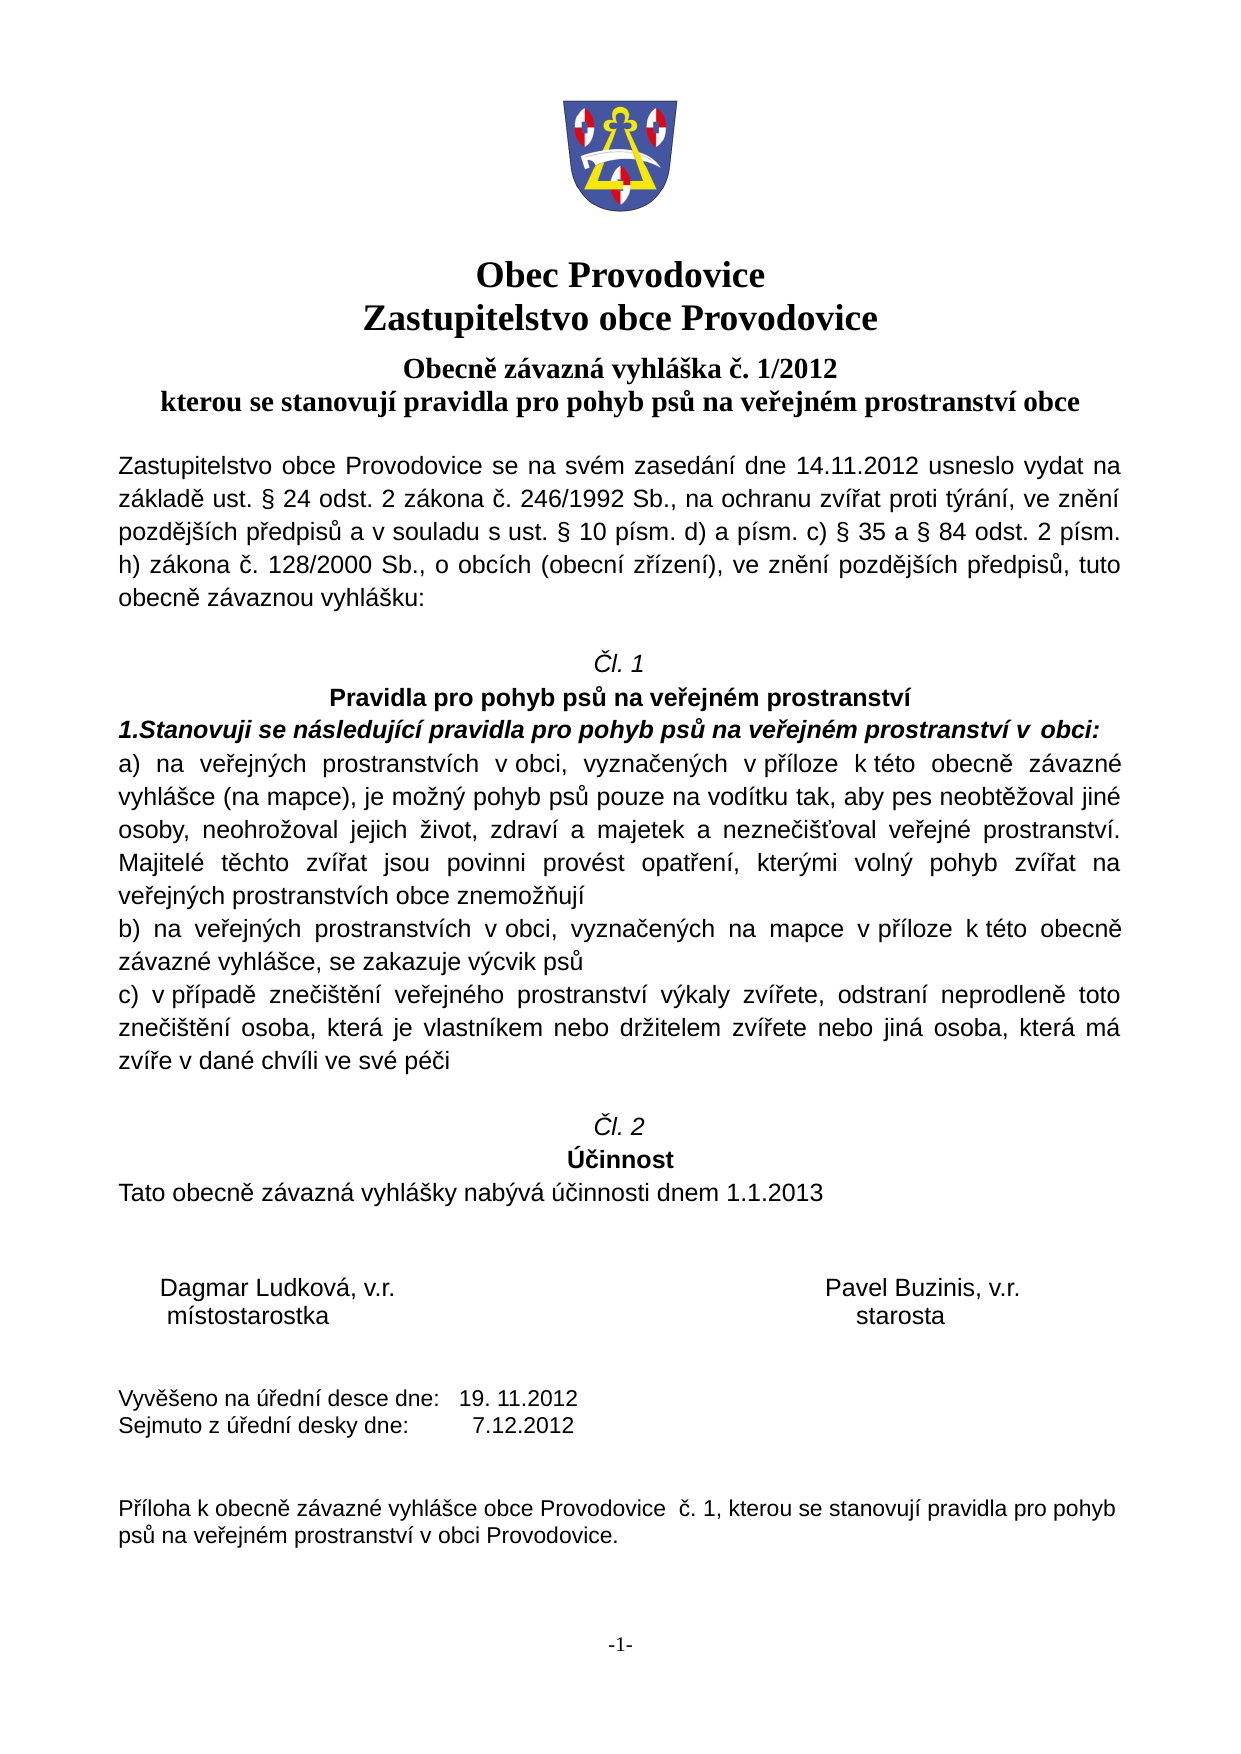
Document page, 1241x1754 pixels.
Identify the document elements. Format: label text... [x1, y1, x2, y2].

text kterou se stanovují pravidla pro pohyb psů na veřejném prostranství obce [118, 384, 1122, 418]
text Příloha k obecně závazné vyhlášce obce Provodovice č. 1, kterou se stanovují pravidla pro pohyb psů na veřejném prostranství v obci Provodovice. [118, 1495, 1122, 1548]
text b) na veřejných prostranstvích v obci, vyznačených na mapce v příloze k této obecně závazné vyhlášce, se zakazuje výcvik psů [118, 914, 1122, 975]
text Zastupitelstvo obce Provodovice se na svém zasedání dne 14.11.2012 usneslo vydat na základě ust. § 24 odst. 2 zákona č. 246/1992 Sb., na ochranu zvířat proti týrání, ve znění pozdějších předpisů a v souladu s ust. § 10 písm. d) a písm. c) § 35 a § 84 odst. 2 písm. h) zákona č. 128/2000 Sb., o obcích (obecní zřízení), ve znění pozdějších předpisů, tuto obecně závaznou vyhlášku: [118, 451, 1122, 612]
text Vyvěšeno na úřední desce dne: 19. 11.2012 [118, 1385, 1122, 1412]
text a) na veřejných prostranstvích v obci, vyznačených v příloze k této obecně závazné vyhlášce (na mapce), je možný pohyb psů pouze na vodítku tak, aby pes neobtěžoval jiné osoby, neohrožoval jejich život, zdraví a majetek a neznečišťoval veřejné prostranství. Majitelé těchto zvířat jsou povinni provést opatření, kterými volný pohyb zvířat na veřejných prostranstvích obce znemožňují [118, 748, 1122, 909]
text Čl. 2 [118, 1112, 1122, 1141]
text Sejmuto z úřední desky dne: 7.12.2012 [118, 1412, 1122, 1438]
text Účinnost [118, 1145, 1122, 1173]
text Obec Provodovice Zastupitelstvo obce Provodovice [118, 252, 1122, 338]
text Pravidla pro pohyb psů na veřejném prostranství [118, 682, 1122, 711]
text Tato obecně závazná vyhlášky nabývá účinnosti dnem 1.1.2013 [118, 1178, 1122, 1207]
text Dagmar Ludková, v.r. Pavel Buzinis, v.r. [118, 1273, 1122, 1301]
text místostarostka starosta [118, 1301, 1122, 1330]
text Čl. 1 [118, 649, 1122, 678]
text Obecně závazná vyhláška č. 1/2012 [118, 351, 1122, 384]
text 1.Stanovuji se následující pravidla pro pohyb psů na veřejném prostranství v obci: [118, 716, 1122, 744]
text c) v případě znečištění veřejného prostranství výkaly zvířete, odstraní neprodleně toto znečištění osoba, která je vlastníkem nebo držitelem zvířete nebo jiná osoba, která má zvíře v dané chvíli ve své péči [118, 980, 1122, 1074]
